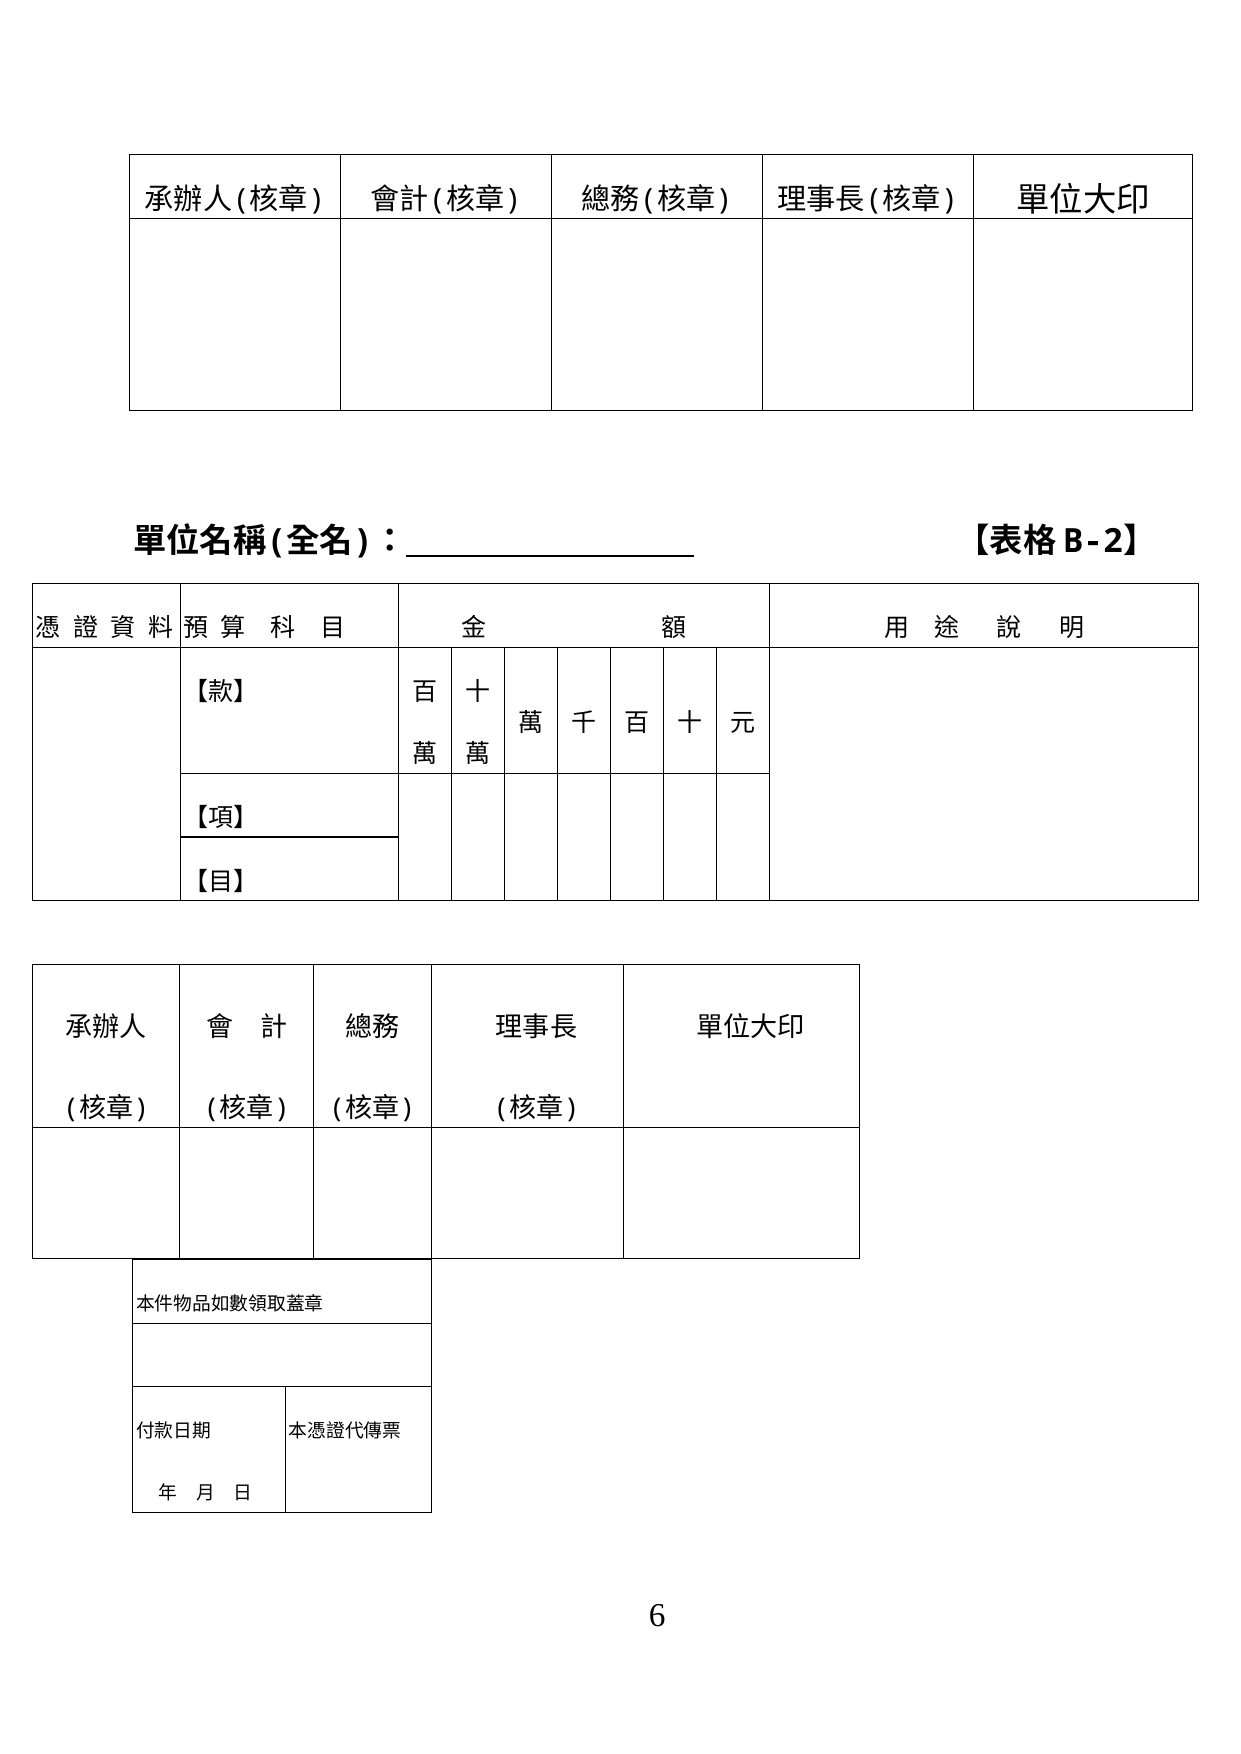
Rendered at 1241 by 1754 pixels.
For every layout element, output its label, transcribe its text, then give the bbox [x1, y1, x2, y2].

table_header 總務(核章) [552, 155, 762, 218]
table_header 承辦人 (核章) [33, 965, 179, 1127]
table_cell 元 [717, 648, 769, 773]
text 單位名稱(全名)： 【表格B-2】 [133, 497, 1181, 559]
table_cell 【目】 [181, 838, 398, 900]
table_cell [552, 219, 762, 410]
table_cell [452, 774, 504, 900]
table_header 預 算 科 目 [181, 584, 398, 647]
table_cell 十 [664, 648, 716, 773]
table_cell [717, 774, 769, 900]
table_cell [974, 219, 1192, 410]
table_cell [558, 774, 610, 900]
table_header 本件物品如數領取蓋章 [133, 1260, 431, 1323]
table_cell 百萬 [399, 648, 451, 773]
table_header 金 額 [399, 584, 769, 647]
table_header 總務 (核章) [314, 965, 431, 1127]
table_cell [611, 774, 663, 900]
table_cell [399, 774, 451, 900]
table_header 會計(核章) [341, 155, 551, 218]
table_cell [664, 774, 716, 900]
table_header 用 途 說 明 [770, 584, 1198, 647]
table_header 理事長 (核章) [432, 965, 623, 1127]
table_header 會 計 (核章) [180, 965, 313, 1127]
table_cell [624, 1128, 859, 1258]
table_cell 百 [611, 648, 663, 773]
table_header 憑 證 資 料 [33, 584, 180, 647]
table_cell [341, 219, 551, 410]
table_cell [505, 774, 557, 900]
table_header 單位大印 [974, 155, 1192, 218]
table_cell 萬 [505, 648, 557, 773]
table_cell [33, 1128, 179, 1258]
table_header 理事長(核章) [763, 155, 973, 218]
table_cell 付款日期 年 月 日 [133, 1387, 285, 1512]
table_cell [770, 648, 1198, 900]
table_cell [130, 219, 340, 410]
table_cell [133, 1324, 431, 1386]
table_cell 本憑證代傳票 [286, 1387, 431, 1512]
table_cell [180, 1128, 313, 1258]
table_cell [763, 219, 973, 410]
table_header 承辦人(核章) [130, 155, 340, 218]
table_cell [33, 648, 180, 900]
table_cell 【項】 [181, 774, 398, 836]
table_cell 【款】 [181, 648, 398, 773]
table_cell [432, 1128, 623, 1258]
table_header 單位大印 [624, 965, 859, 1127]
table_cell 千 [558, 648, 610, 773]
table_cell [314, 1128, 431, 1258]
table_cell 十 萬 [452, 648, 504, 773]
